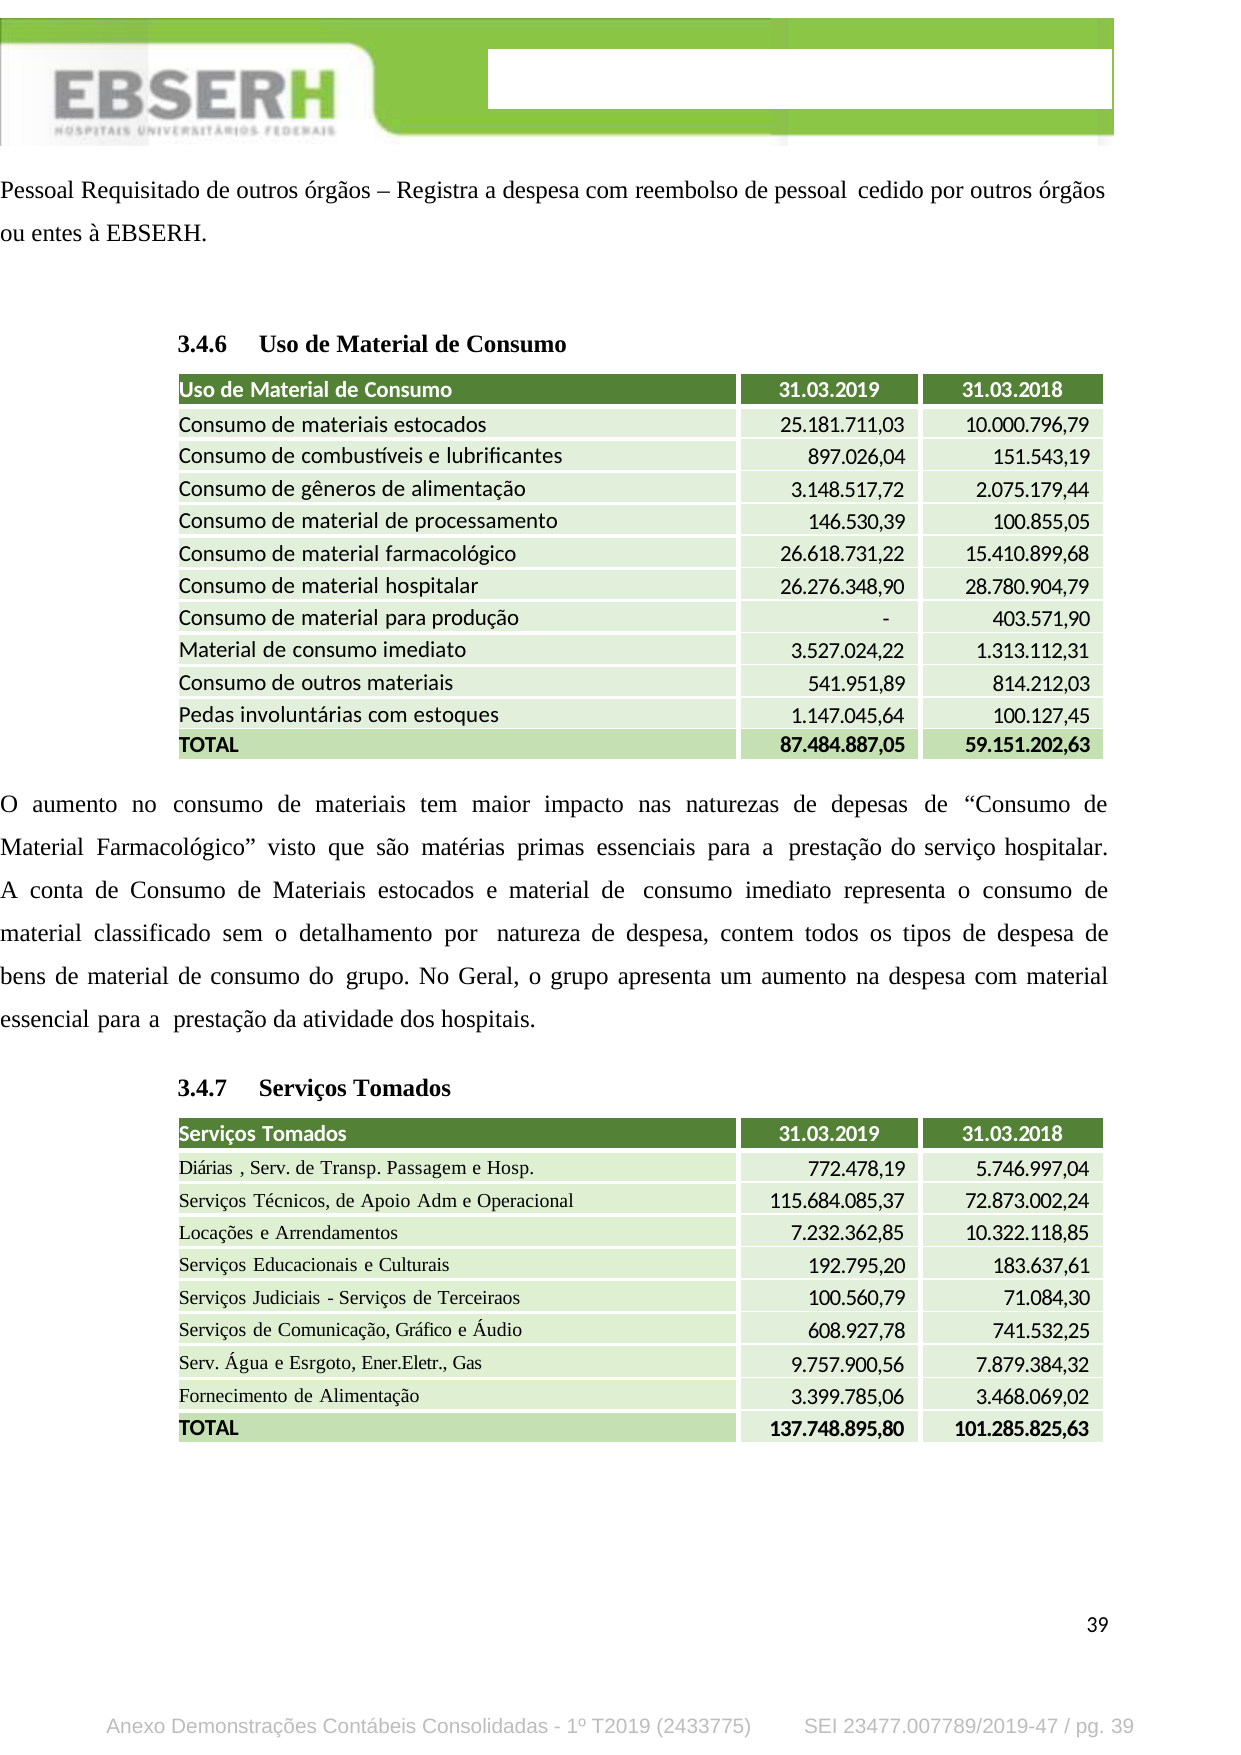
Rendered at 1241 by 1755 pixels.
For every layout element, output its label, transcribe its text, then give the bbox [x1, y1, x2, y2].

table_cell 26.276.348,90 [741, 568, 918, 599]
table_cell Serviços de Comunicação, Gráfico e Áudio [179, 1314, 736, 1343]
table_cell - [741, 601, 918, 631]
table_cell 101.285.825,63 [923, 1411, 1103, 1442]
table_cell 115.684.085,37 [741, 1183, 918, 1213]
text 39 [0, 1610, 1108, 1638]
table_cell 9.757.900,56 [741, 1345, 918, 1377]
table_cell 7.232.362,85 [741, 1215, 918, 1246]
table_cell 100.855,05 [923, 504, 1103, 534]
table_cell 25.181.711,03 [741, 409, 918, 437]
list Pessoal Requisitado de outros órgãos – Registra a despesa com reembolso de pessoal cedido por outros órgãos ou entes à EBSERH. [0, 175, 1107, 247]
table_cell Fornecimento de Alimentação [179, 1380, 736, 1409]
table_header Serviços Tomados [179, 1118, 736, 1148]
table_cell 71.084,30 [923, 1280, 1103, 1311]
table_cell 5.746.997,04 [923, 1153, 1103, 1181]
table_cell TOTAL [179, 729, 736, 759]
table_cell 2.075.179,44 [923, 471, 1103, 502]
table_cell Serviços Educacionais e Culturais [179, 1249, 736, 1278]
table_cell TOTAL [179, 1413, 736, 1442]
table_cell 772.478,19 [741, 1153, 918, 1181]
table_cell 151.543,19 [923, 439, 1103, 470]
table_cell Serviços Judiciais - Serviços de Terceiraos [179, 1281, 736, 1311]
table_cell 100.560,79 [741, 1280, 918, 1311]
table_cell 87.484.887,05 [741, 729, 918, 759]
table_cell 814.212,03 [923, 665, 1103, 696]
table_cell 10.000.796,79 [923, 409, 1103, 437]
list Serviços Tomados [177, 1073, 1147, 1102]
table_cell 183.637,61 [923, 1247, 1103, 1278]
table_cell 28.780.904,79 [923, 568, 1103, 599]
table_cell Consumo de materiais estocados [179, 409, 736, 437]
table_header 31.03.2019 [741, 1118, 918, 1148]
table_header 31.03.2018 [923, 374, 1103, 404]
table_cell 608.927,78 [741, 1312, 918, 1343]
table_cell Serviços Técnicos, de Apoio Adm e Operacional [179, 1184, 736, 1213]
table_cell 10.322.118,85 [923, 1215, 1103, 1246]
table_header 31.03.2018 [923, 1118, 1103, 1148]
table_cell Locações e Arrendamentos [179, 1217, 736, 1246]
text O aumento no consumo de materiais tem maior impacto nas naturezas de depesas de “Consumo de Material Farmacológico” visto que são matérias primas essenciais para a prestação do serviço hospitalar. A conta de Consumo de Materiais estocados e material de consumo imediato representa o consumo de material classificado sem o detalhamento por natureza de despesa, contem todos os tipos de despesa de bens de material de consumo do grupo. No Geral, o grupo apresenta um aumento na despesa com material essencial para a prestação da atividade dos hospitais. [0, 789, 1108, 1033]
table_cell Consumo de combustíveis e lubrificantes [179, 441, 736, 470]
table_cell 100.127,45 [923, 698, 1103, 728]
table_cell 1.147.045,64 [741, 698, 918, 728]
table_cell 403.571,90 [923, 601, 1103, 631]
table_header Uso de Material de Consumo [179, 374, 736, 404]
table_header 31.03.2019 [741, 374, 918, 404]
table_cell 15.410.899,68 [923, 536, 1103, 567]
table_cell 3.468.069,02 [923, 1378, 1103, 1409]
table_cell 7.879.384,32 [923, 1345, 1103, 1377]
table_cell 541.951,89 [741, 665, 918, 696]
table_cell 146.530,39 [741, 504, 918, 534]
table_cell Material de consumo imediato [179, 635, 736, 664]
table_cell Consumo de material para produção [179, 602, 736, 631]
table_cell 192.795,20 [741, 1247, 918, 1278]
table_cell Consumo de gêneros de alimentação [179, 473, 736, 502]
table_cell 26.618.731,22 [741, 536, 918, 567]
table_cell 137.748.895,80 [741, 1411, 918, 1442]
table_cell Consumo de outros materiais [179, 667, 736, 696]
table_cell 741.532,25 [923, 1312, 1103, 1343]
table_cell Consumo de material hospitalar [179, 570, 736, 599]
table_cell Diárias , Serv. de Transp. Passagem e Hosp. [179, 1153, 736, 1181]
table_cell 72.873.002,24 [923, 1183, 1103, 1213]
table_cell Serv. Água e Esrgoto, Ener.Eletr., Gas [179, 1346, 736, 1377]
table_cell 3.148.517,72 [741, 471, 918, 502]
table_cell 3.399.785,06 [741, 1378, 918, 1409]
table_cell 1.313.112,31 [923, 633, 1103, 664]
list Uso de Material de Consumo [177, 329, 1147, 358]
table_cell 3.527.024,22 [741, 633, 918, 664]
table_cell Pedas involuntárias com estoques [179, 699, 736, 728]
table_cell Consumo de material de processamento [179, 505, 736, 534]
table_cell Consumo de material farmacológico [179, 538, 736, 567]
table_cell 897.026,04 [741, 439, 918, 470]
table_cell 59.151.202,63 [923, 729, 1103, 759]
